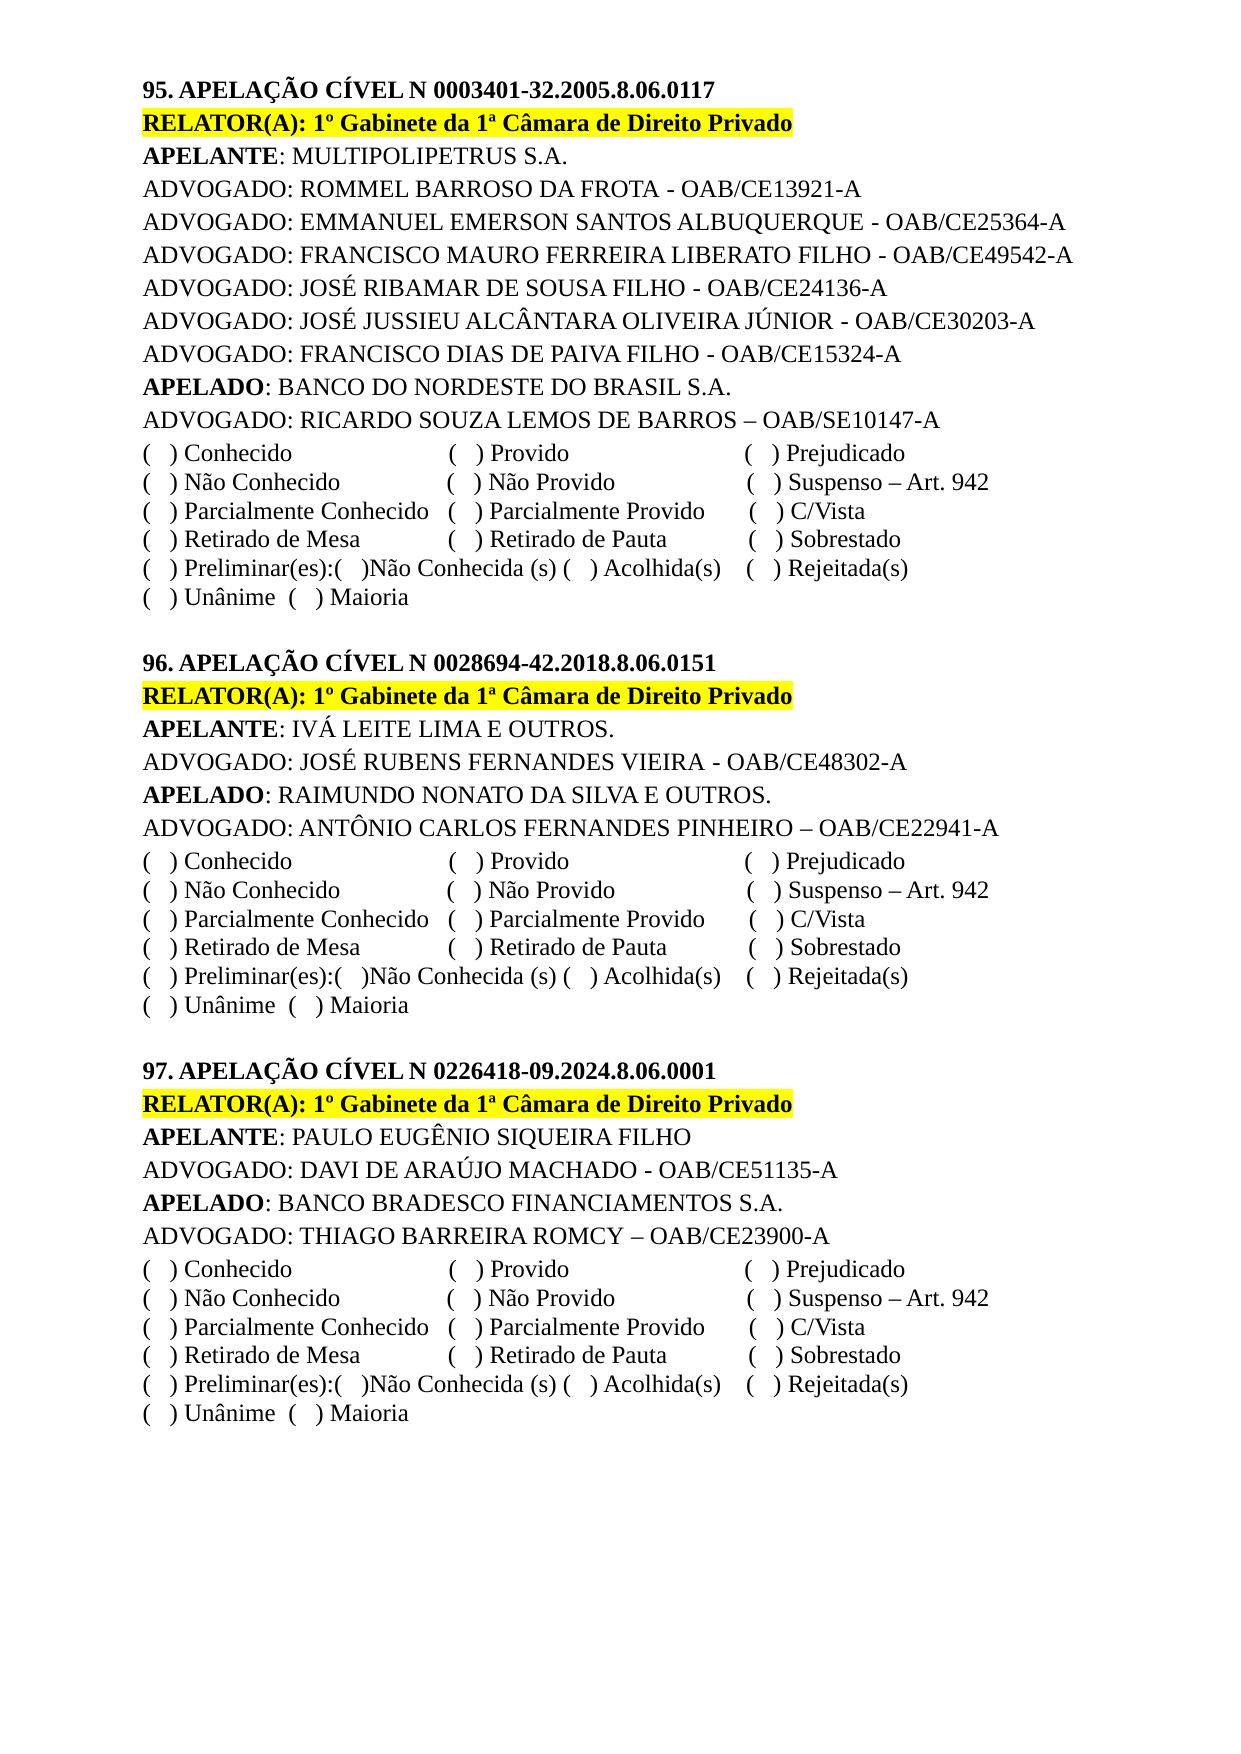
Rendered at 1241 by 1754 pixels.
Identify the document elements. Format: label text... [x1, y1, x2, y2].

text ( ) Conhecido ( ) Provido ( ) Prejudicado [142, 846, 1141, 875]
text ( ) Parcialmente Conhecido ( ) Parcialmente Provido ( ) C/Vista [142, 496, 1158, 524]
text 95. APELAÇÃO CÍVEL N 0003401-32.2005.8.06.0117 RELATOR(A): 1º Gabinete da 1ª Câmara de Direito Privado APELANTE: MULTIPOLIPETRUS S.A. ADVOGADO: ROMMEL BARROSO DA FROTA - OAB/CE13921-A ADVOGADO: EMMANUEL EMERSON SANTOS ALBUQUERQUE - OAB/CE25364-A ADVOGADO: FRANCISCO MAURO FERREIRA LIBERATO FILHO - OAB/CE49542-A ADVOGADO: JOSÉ RIBAMAR DE SOUSA FILHO - OAB/CE24136-A ADVOGADO: JOSÉ JUSSIEU ALCÂNTARA OLIVEIRA JÚNIOR - OAB/CE30203-A ADVOGADO: FRANCISCO DIAS DE PAIVA FILHO - OAB/CE15324-A APELADO: BANCO DO NORDESTE DO BRASIL S.A. ADVOGADO: RICARDO SOUZA LEMOS DE BARROS – OAB/SE10147-A [142, 75, 1141, 434]
text ( ) Conhecido ( ) Provido ( ) Prejudicado [142, 438, 1141, 467]
text ( ) Unânime ( ) Maioria [142, 1398, 1141, 1493]
text ( ) Não Conhecido ( ) Não Provido ( ) Suspenso – Art. 942 [142, 1283, 1158, 1312]
text ( ) Conhecido ( ) Provido ( ) Prejudicado [142, 1254, 1141, 1283]
text ( ) Unânime ( ) Maioria 96. APELAÇÃO CÍVEL N 0028694-42.2018.8.06.0151 RELATOR(A): 1º Gabinete da 1ª Câmara de Direito Privado APELANTE: IVÁ LEITE LIMA E OUTROS. ADVOGADO: JOSÉ RUBENS FERNANDES VIEIRA - OAB/CE48302-A APELADO: RAIMUNDO NONATO DA SILVA E OUTROS. ADVOGADO: ANTÔNIO CARLOS FERNANDES PINHEIRO – OAB/CE22941-A [142, 582, 1141, 842]
text ( ) Retirado de Mesa ( ) Retirado de Pauta ( ) Sobrestado [142, 524, 1158, 553]
text ( ) Parcialmente Conhecido ( ) Parcialmente Provido ( ) C/Vista [142, 1312, 1158, 1340]
text ( ) Preliminar(es):( )Não Conhecida (s) ( ) Acolhida(s) ( ) Rejeitada(s) [142, 1369, 1158, 1398]
text ( ) Não Conhecido ( ) Não Provido ( ) Suspenso – Art. 942 [142, 875, 1158, 904]
text ( ) Unânime ( ) Maioria 97. APELAÇÃO CÍVEL N 0226418-09.2024.8.06.0001 RELATOR(A): 1º Gabinete da 1ª Câmara de Direito Privado APELANTE: PAULO EUGÊNIO SIQUEIRA FILHO ADVOGADO: DAVI DE ARAÚJO MACHADO - OAB/CE51135-A APELADO: BANCO BRADESCO FINANCIAMENTOS S.A. ADVOGADO: THIAGO BARREIRA ROMCY – OAB/CE23900-A [142, 990, 1141, 1250]
text ( ) Preliminar(es):( )Não Conhecida (s) ( ) Acolhida(s) ( ) Rejeitada(s) [142, 553, 1158, 582]
text ( ) Retirado de Mesa ( ) Retirado de Pauta ( ) Sobrestado [142, 1340, 1158, 1369]
text ( ) Preliminar(es):( )Não Conhecida (s) ( ) Acolhida(s) ( ) Rejeitada(s) [142, 961, 1158, 990]
text ( ) Parcialmente Conhecido ( ) Parcialmente Provido ( ) C/Vista [142, 904, 1158, 932]
text ( ) Não Conhecido ( ) Não Provido ( ) Suspenso – Art. 942 [142, 467, 1158, 496]
text ( ) Retirado de Mesa ( ) Retirado de Pauta ( ) Sobrestado [142, 932, 1158, 961]
